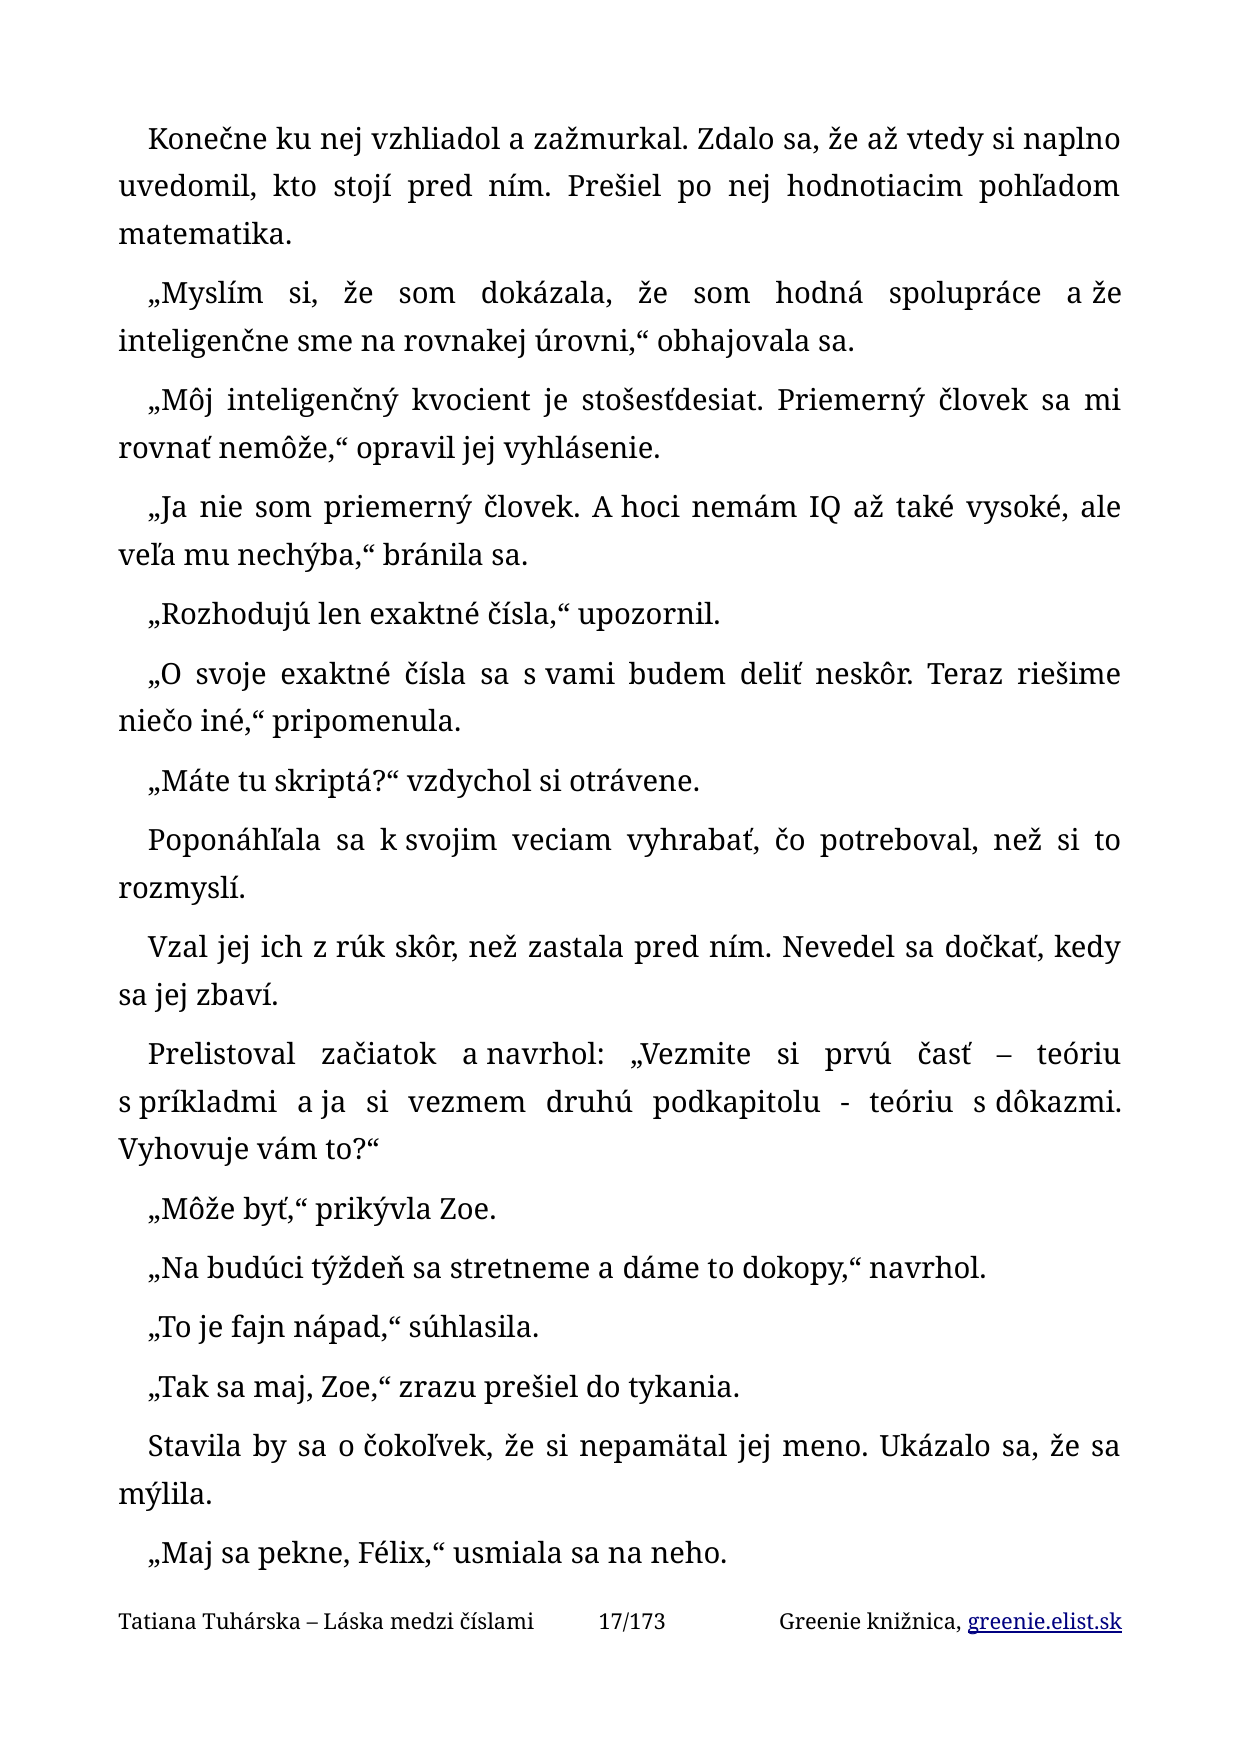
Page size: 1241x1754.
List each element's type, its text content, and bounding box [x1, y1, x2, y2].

text Stavila by sa o čokoľvek, že si nepamätal jej meno. Ukázalo sa, že sa mýlila. [118, 1425, 1122, 1513]
text „Tak sa maj, Zoe,“ zrazu prešiel do tykania. [118, 1366, 1122, 1406]
text Vzal jej ich z rúk skôr, než zastala pred ním. Nevedel sa dočkať, kedy sa jej zbaví. [118, 926, 1122, 1014]
text „Môže byť,“ prikývla Zoe. [118, 1188, 1122, 1228]
text „Myslím si, že som dokázala, že som hodná spolupráce a že inteligenčne sme na rovnakej úrovni,“ obhajovala sa. [118, 273, 1122, 360]
text „Maj sa pekne, Félix,“ usmiala sa na neho. [118, 1532, 1122, 1572]
text „Môj inteligenčný kvocient je stošesťdesiat. Priemerný človek sa mi rovnať nemôže,“ opravil jej vyhlásenie. [118, 380, 1122, 467]
text „To je fajn nápad,“ súhlasila. [118, 1307, 1122, 1346]
text „O svoje exaktné čísla sa s vami budem deliť neskôr. Teraz riešime niečo iné,“ pripomenula. [118, 653, 1122, 740]
text „Ja nie som priemerný človek. A hoci nemám IQ až také vysoké, ale veľa mu nechýba,“ bránila sa. [118, 487, 1122, 574]
text „Máte tu skriptá?“ vzdychol si otrávene. [118, 760, 1122, 800]
text „Rozhodujú len exaktné čísla,“ upozornil. [118, 594, 1122, 633]
text Konečne ku nej vzhliadol a zažmurkal. Zdalo sa, že až vtedy si naplno uvedomil, kto stojí pred ním. Prešiel po nej hodnotiacim pohľadom matematika. [118, 118, 1122, 253]
text Poponáhľala sa k svojim veciam vyhrabať, čo potreboval, než si to rozmyslí. [118, 819, 1122, 907]
text „Na budúci týždeň sa stretneme a dáme to dokopy,“ navrhol. [118, 1247, 1122, 1287]
text Prelistoval začiatok a navrhol: „Vezmite si prvú časť – teóriu s príkladmi a ja si vezmem druhú podkapitolu - teóriu s dôkazmi. Vyhovuje vám to?“ [118, 1033, 1122, 1168]
